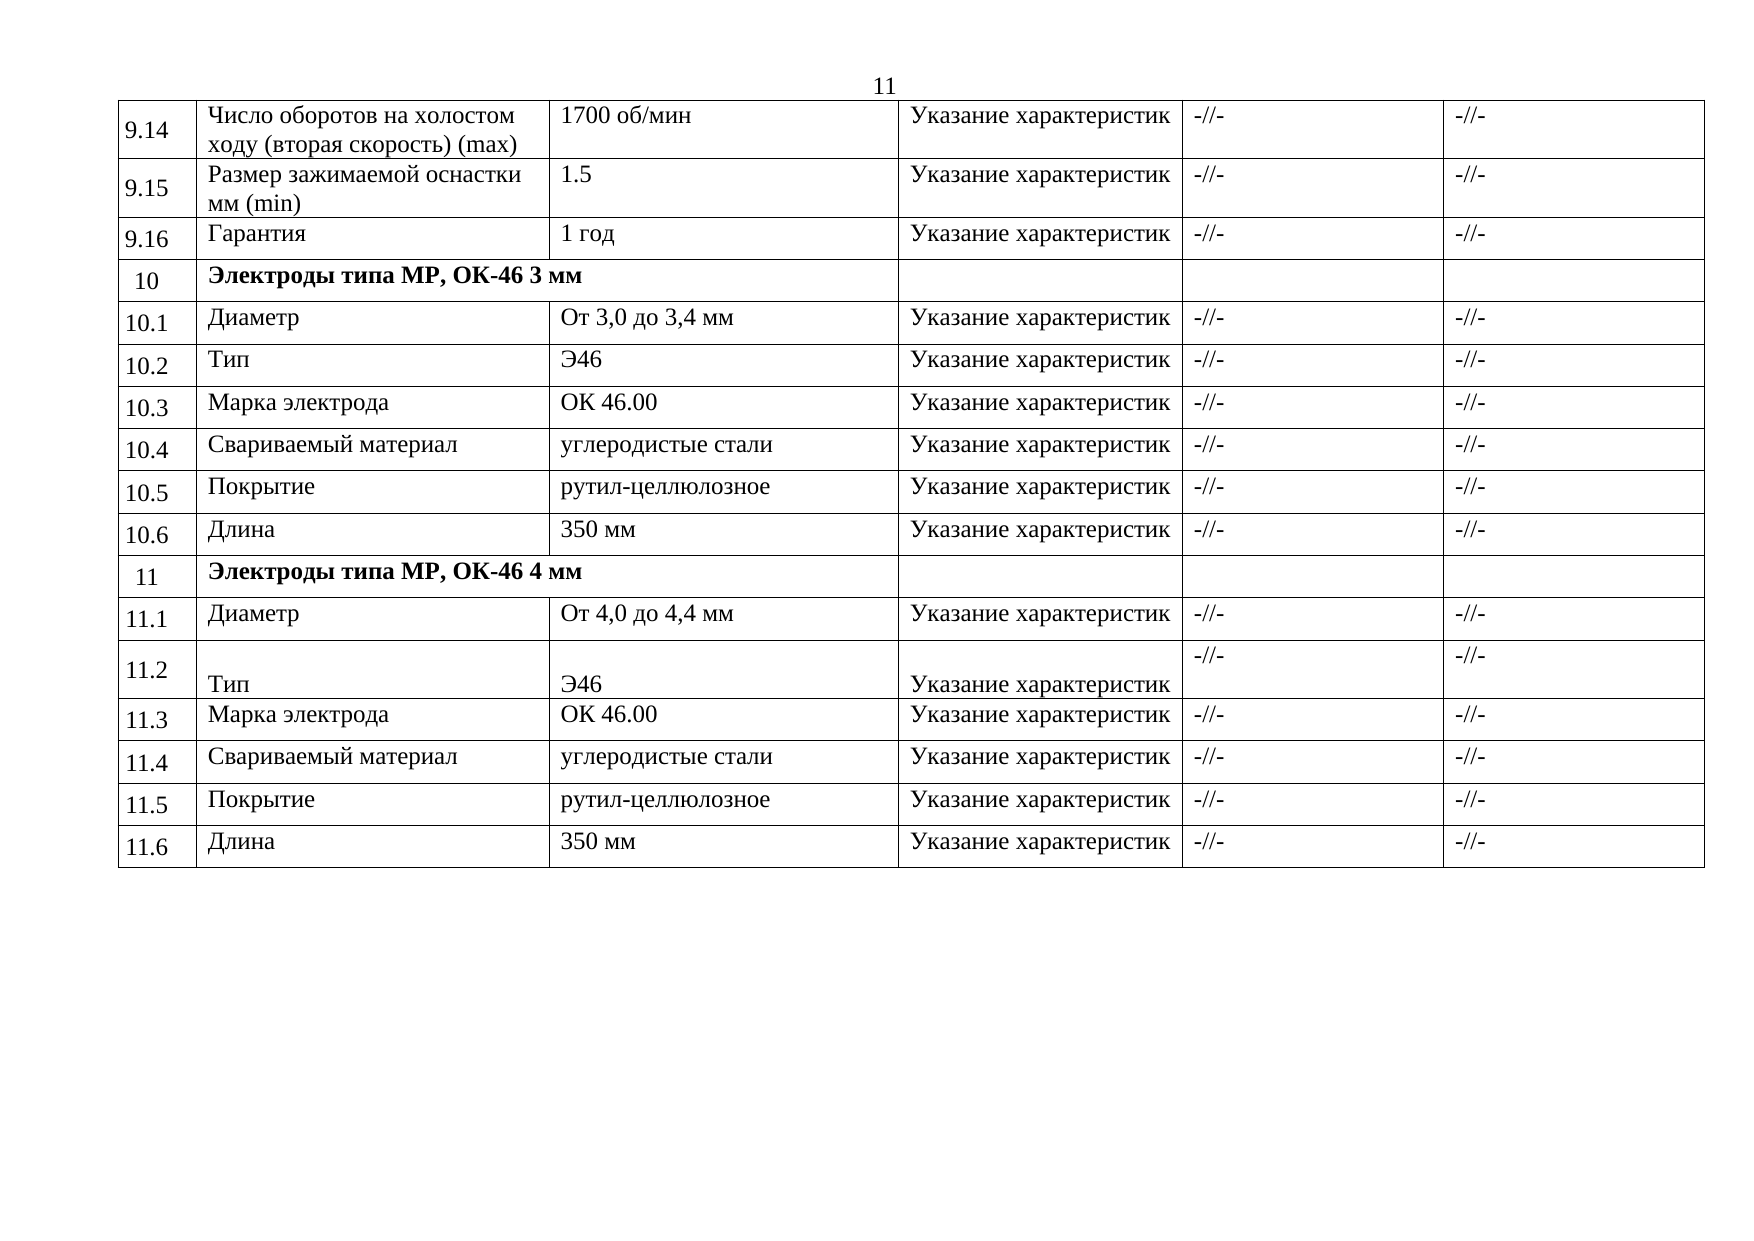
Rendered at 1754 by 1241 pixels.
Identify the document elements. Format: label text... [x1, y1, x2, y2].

table_cell -//- [1444, 345, 1704, 386]
table_cell -//- [1444, 218, 1704, 259]
table_cell -//- [1444, 641, 1704, 698]
table_cell Указание характеристик [899, 218, 1182, 259]
table_cell [119, 514, 196, 555]
table_cell [1444, 556, 1704, 597]
table_cell [1444, 260, 1704, 301]
table_cell Э46 [550, 641, 898, 698]
table_cell Покрытие [197, 471, 549, 513]
table_cell [119, 302, 196, 343]
table_cell Указание характеристик [899, 101, 1182, 158]
table_cell [899, 556, 1182, 597]
table_cell -//- [1444, 101, 1704, 158]
table_cell Длина [197, 826, 549, 867]
table_cell Длина [197, 514, 549, 555]
table_cell -//- [1444, 429, 1704, 470]
table_cell углеродистые стали [550, 429, 898, 470]
table_cell Тип [197, 345, 549, 386]
table_cell [119, 387, 196, 428]
table_cell -//- [1183, 784, 1443, 825]
table_cell От 3,0 до 3,4 мм [550, 302, 898, 343]
table_cell [119, 741, 196, 783]
table_cell -//- [1183, 641, 1443, 698]
table_cell -//- [1183, 101, 1443, 158]
table_cell Указание характеристик [899, 514, 1182, 555]
table_cell -//- [1444, 826, 1704, 867]
table_cell Тип [197, 641, 549, 698]
table_cell Указание характеристик [899, 699, 1182, 740]
table_cell Свариваемый материал [197, 429, 549, 470]
table_cell -//- [1183, 429, 1443, 470]
table_cell Э46 [550, 345, 898, 386]
table_cell 350 мм [550, 826, 898, 867]
table_cell Указание характеристик [899, 826, 1182, 867]
table_cell [119, 641, 196, 698]
table_cell От 4,0 до 4,4 мм [550, 598, 898, 639]
table_cell Указание характеристик [899, 641, 1182, 698]
table_cell [119, 260, 196, 301]
table_cell углеродистые стали [550, 741, 898, 783]
table_cell -//- [1183, 471, 1443, 513]
table_cell [119, 471, 196, 513]
table_cell Указание характеристик [899, 784, 1182, 825]
table_cell 350 мм [550, 514, 898, 555]
table_cell Размер зажимаемой оснастки мм (min) [197, 159, 549, 217]
table_cell Марка электрода [197, 387, 549, 428]
table_cell [119, 159, 196, 217]
table_cell -//- [1183, 218, 1443, 259]
table_cell [899, 260, 1182, 301]
table_cell Указание характеристик [899, 302, 1182, 343]
table_cell Электроды типа МР, ОК-46 4 мм [197, 556, 898, 597]
table_cell [1183, 556, 1443, 597]
table_cell ОК 46.00 [550, 699, 898, 740]
table_cell [119, 218, 196, 259]
table_cell Электроды типа МР, ОК-46 3 мм [197, 260, 898, 301]
table_cell [119, 784, 196, 825]
table_cell [119, 101, 196, 158]
table_cell -//- [1183, 741, 1443, 783]
table_cell -//- [1183, 699, 1443, 740]
table_cell Указание характеристик [899, 345, 1182, 386]
table_cell Число оборотов на холостом ходу (вторая скорость) (max) [197, 101, 549, 158]
table_cell [119, 556, 196, 597]
table_cell -//- [1183, 598, 1443, 639]
table_cell -//- [1444, 598, 1704, 639]
table_cell Указание характеристик [899, 598, 1182, 639]
table_cell [119, 598, 196, 639]
table_cell -//- [1444, 741, 1704, 783]
table_cell [119, 345, 196, 386]
table_cell рутил-целлюлозное [550, 784, 898, 825]
table_cell -//- [1444, 699, 1704, 740]
table_cell Покрытие [197, 784, 549, 825]
table_cell -//- [1183, 514, 1443, 555]
table_cell Указание характеристик [899, 159, 1182, 217]
table_cell -//- [1444, 387, 1704, 428]
table_cell Указание характеристик [899, 471, 1182, 513]
table_cell Свариваемый материал [197, 741, 549, 783]
table_cell [119, 826, 196, 867]
table_cell Гарантия [197, 218, 549, 259]
table_cell -//- [1183, 826, 1443, 867]
table_cell Указание характеристик [899, 387, 1182, 428]
table_cell ОК 46.00 [550, 387, 898, 428]
table_cell -//- [1444, 159, 1704, 217]
table_cell рутил-целлюлозное [550, 471, 898, 513]
table_cell [119, 699, 196, 740]
table_cell 1 год [550, 218, 898, 259]
table_cell 1.5 [550, 159, 898, 217]
table_cell Указание характеристик [899, 429, 1182, 470]
table_cell -//- [1444, 471, 1704, 513]
table_cell -//- [1183, 345, 1443, 386]
table_cell -//- [1183, 302, 1443, 343]
table_cell -//- [1444, 302, 1704, 343]
table_cell Диаметр [197, 302, 549, 343]
table_cell [119, 429, 196, 470]
table_cell Диаметр [197, 598, 549, 639]
table_cell Марка электрода [197, 699, 549, 740]
table_cell 1700 об/мин [550, 101, 898, 158]
table_cell [1183, 260, 1443, 301]
table_cell -//- [1444, 514, 1704, 555]
table_cell Указание характеристик [899, 741, 1182, 783]
table_cell -//- [1183, 159, 1443, 217]
table_cell -//- [1444, 784, 1704, 825]
table_cell -//- [1183, 387, 1443, 428]
